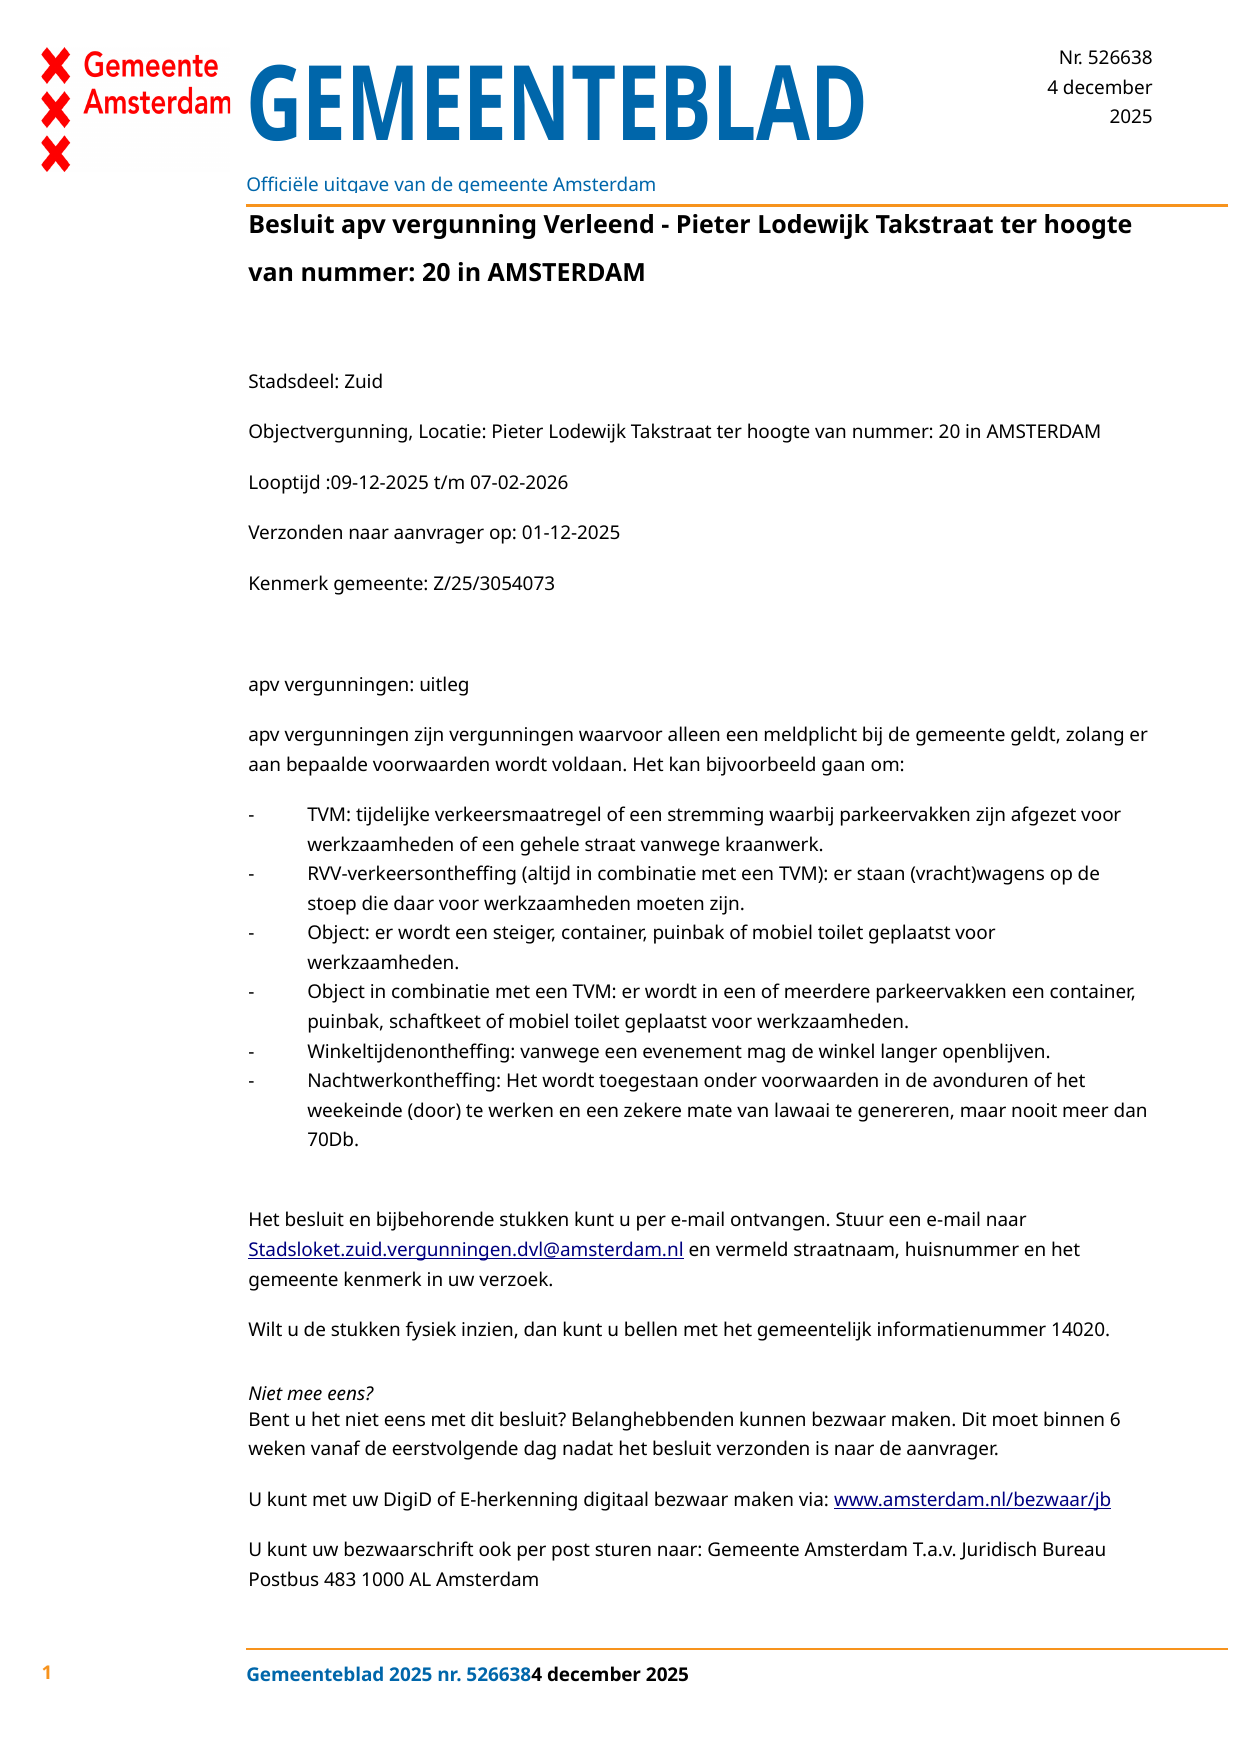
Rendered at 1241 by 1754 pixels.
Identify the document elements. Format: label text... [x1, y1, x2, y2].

text Het besluit en bijbehorende stukken kunt u per e-mail ontvangen. Stuur een e-mail naar Stadsloket.zuid.vergunningen.dvl@amsterdam.nl en vermeld straatnaam, huisnummer en het gemeente kenmerk in uw verzoek. [248, 1207, 1152, 1292]
text Stadsdeel: Zuid [248, 368, 1152, 394]
list TVM: tijdelijke verkeersmaatregel of een stremming waarbij parkeervakken zijn afgezet voor werkzaamheden of een gehele straat vanwege kraanwerk. [248, 801, 1152, 857]
text apv vergunningen zijn vergunningen waarvoor alleen een meldplicht bij de gemeente geldt, zolang er aan bepaalde voorwaarden wordt voldaan. Het kan bijvoorbeeld gaan om: [248, 721, 1152, 777]
text Besluit apv vergunning Verleend - Pieter Lodewijk Takstraat ter hoogte van nummer: 20 in AMSTERDAM [248, 207, 1152, 288]
text Verzonden naar aanvrager op: 01-12-2025 [248, 519, 1152, 545]
text U kunt met uw DigiD of E-herkenning digitaal bezwaar maken via: www.amsterdam.nl/bezwaar/jb [248, 1486, 1152, 1512]
text Wilt u de stukken fysiek inzien, dan kunt u bellen met het gemeentelijk informatienummer 14020. [248, 1316, 1152, 1342]
text Niet mee eens? [248, 1380, 1152, 1406]
list Object: er wordt een steiger, container, puinbak of mobiel toilet geplaatst voor werkzaamheden. [248, 919, 1152, 975]
picture [41, 47, 231, 172]
list Object in combinatie met een TVM: er wordt in een of meerdere parkeervakken een container, puinbak, schaftkeet of mobiel toilet geplaatst voor werkzaamheden. [248, 979, 1152, 1034]
text Looptijd :09-12-2025 t/m 07-02-2026 [248, 469, 1152, 495]
text Bent u het niet eens met dit besluit? Belanghebbenden kunnen bezwaar maken. Dit moet binnen 6 weken vanaf de eerstvolgende dag nadat het besluit verzonden is naar de aanvrager. [248, 1406, 1152, 1461]
list Nachtwerkontheffing: Het wordt toegestaan onder voorwaarden in de avonduren of het weekeinde (door) te werken en een zekere mate van lawaai te genereren, maar nooit meer dan 70Db. [248, 1067, 1152, 1152]
text Objectvergunning, Locatie: Pieter Lodewijk Takstraat ter hoogte van nummer: 20 in AMSTERDAM [248, 419, 1152, 444]
text U kunt uw bezwaarschrift ook per post sturen naar: Gemeente Amsterdam T.a.v. Juridisch Bureau Postbus 483 1000 AL Amsterdam [248, 1536, 1152, 1592]
text apv vergunningen: uitleg [248, 671, 1152, 697]
list Winkeltijdenontheffing: vanwege een evenement mag de winkel langer openblijven. [248, 1038, 1152, 1064]
list RVV-verkeersontheffing (altijd in combinatie met een TVM): er staan (vracht)wagens op de stoep die daar voor werkzaamheden moeten zijn. [248, 860, 1152, 916]
text Kenmerk gemeente: Z/25/3054073 [248, 570, 1152, 596]
